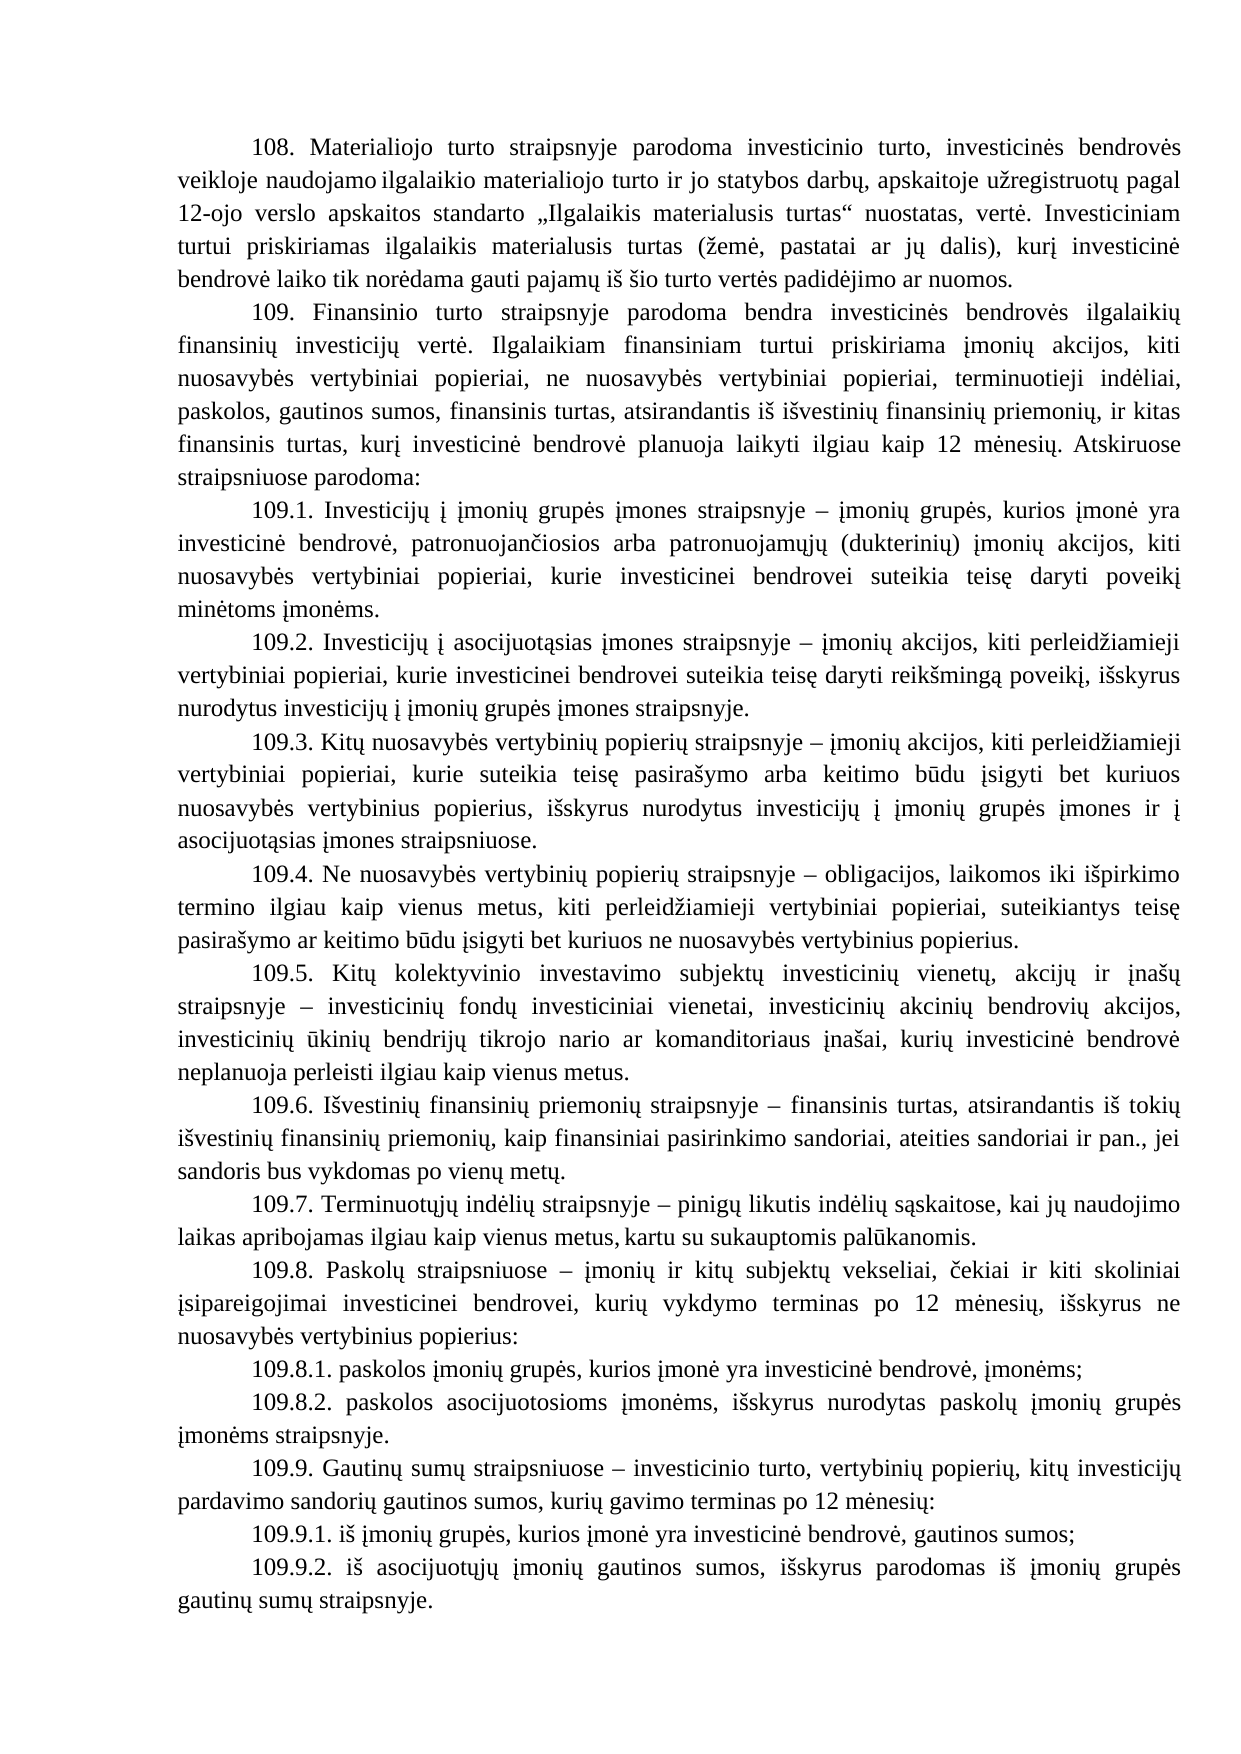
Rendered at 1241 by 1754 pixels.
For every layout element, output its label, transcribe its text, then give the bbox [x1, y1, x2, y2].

text 108. Materialiojo turto straipsnyje parodoma investicinio turto, investicinės bendrovės veikloje naudojamo ilgalaikio materialiojo turto ir jo statybos darbų, apskaitoje užregistruotų pagal 12-ojo verslo apskaitos standarto „Ilgalaikis materialusis turtas“ nuostatas, vertė. Investiciniam turtui priskiriamas ilgalaikis materialusis turtas (žemė, pastatai ar jų dalis), kurį investicinė bendrovė laiko tik norėdama gauti pajamų iš šio turto vertės padidėjimo ar nuomos. [177, 132, 1181, 293]
text 109.6. Išvestinių finansinių priemonių straipsnyje – finansinis turtas, atsirandantis iš tokių išvestinių finansinių priemonių, kaip finansiniai pasirinkimo sandoriai, ateities sandoriai ir pan., jei sandoris bus vykdomas po vienų metų. [177, 1090, 1181, 1184]
text 109.8. Paskolų straipsniuose – įmonių ir kitų subjektų vekseliai, čekiai ir kiti skoliniai įsipareigojimai investicinei bendrovei, kurių vykdymo terminas po 12 mėnesių, išskyrus ne nuosavybės vertybinius popierius: [177, 1255, 1181, 1350]
text 109.9. Gautinų sumų straipsniuose – investicinio turto, vertybinių popierių, kitų investicijų pardavimo sandorių gautinos sumos, kurių gavimo terminas po 12 mėnesių: [177, 1453, 1181, 1515]
text 109.8.2. paskolos asocijuotosioms įmonėms, išskyrus nurodytas paskolų įmonių grupės įmonėms straipsnyje. [177, 1387, 1181, 1449]
text 109.9.2. iš asocijuotųjų įmonių gautinos sumos, išskyrus parodomas iš įmonių grupės gautinų sumų straipsnyje. [177, 1552, 1181, 1614]
text 109.2. Investicijų į asocijuotąsias įmones straipsnyje – įmonių akcijos, kiti perleidžiamieji vertybiniai popieriai, kurie investicinei bendrovei suteikia teisę daryti reikšmingą poveikį, išskyrus nurodytus investicijų į įmonių grupės įmones straipsnyje. [177, 627, 1181, 722]
text 109.7. Terminuotųjų indėlių straipsnyje – pinigų likutis indėlių sąskaitose, kai jų naudojimo laikas apribojamas ilgiau kaip vienus metus, kartu su sukauptomis palūkanomis. [177, 1189, 1181, 1251]
text 109.5. Kitų kolektyvinio investavimo subjektų investicinių vienetų, akcijų ir įnašų straipsnyje – investicinių fondų investiciniai vienetai, investicinių akcinių bendrovių akcijos, investicinių ūkinių bendrijų tikrojo nario ar komanditoriaus įnašai, kurių investicinė bendrovė neplanuoja perleisti ilgiau kaip vienus metus. [177, 958, 1181, 1086]
text 109.9.1. iš įmonių grupės, kurios įmonė yra investicinė bendrovė, gautinos sumos; [177, 1519, 1181, 1548]
text 109.8.1. paskolos įmonių grupės, kurios įmonė yra investicinė bendrovė, įmonėms; [177, 1354, 1181, 1383]
text 109. Finansinio turto straipsnyje parodoma bendra investicinės bendrovės ilgalaikių finansinių investicijų vertė. Ilgalaikiam finansiniam turtui priskiriama įmonių akcijos, kiti nuosavybės vertybiniai popieriai, ne nuosavybės vertybiniai popieriai, terminuotieji indėliai, paskolos, gautinos sumos, finansinis turtas, atsirandantis iš išvestinių finansinių priemonių, ir kitas finansinis turtas, kurį investicinė bendrovė planuoja laikyti ilgiau kaip 12 mėnesių. Atskiruose straipsniuose parodoma: [177, 297, 1181, 491]
text 109.1. Investicijų į įmonių grupės įmones straipsnyje – įmonių grupės, kurios įmonė yra investicinė bendrovė, patronuojančiosios arba patronuojamųjų (dukterinių) įmonių akcijos, kiti nuosavybės vertybiniai popieriai, kurie investicinei bendrovei suteikia teisę daryti poveikį minėtoms įmonėms. [177, 495, 1181, 623]
text 109.4. Ne nuosavybės vertybinių popierių straipsnyje – obligacijos, laikomos iki išpirkimo termino ilgiau kaip vienus metus, kiti perleidžiamieji vertybiniai popieriai, suteikiantys teisę pasirašymo ar keitimo būdu įsigyti bet kuriuos ne nuosavybės vertybinius popierius. [177, 859, 1181, 953]
text 109.3. Kitų nuosavybės vertybinių popierių straipsnyje – įmonių akcijos, kiti perleidžiamieji vertybiniai popieriai, kurie suteikia teisę pasirašymo arba keitimo būdu įsigyti bet kuriuos nuosavybės vertybinius popierius, išskyrus nurodytus investicijų į įmonių grupės įmones ir į asocijuotąsias įmones straipsniuose. [177, 727, 1181, 854]
